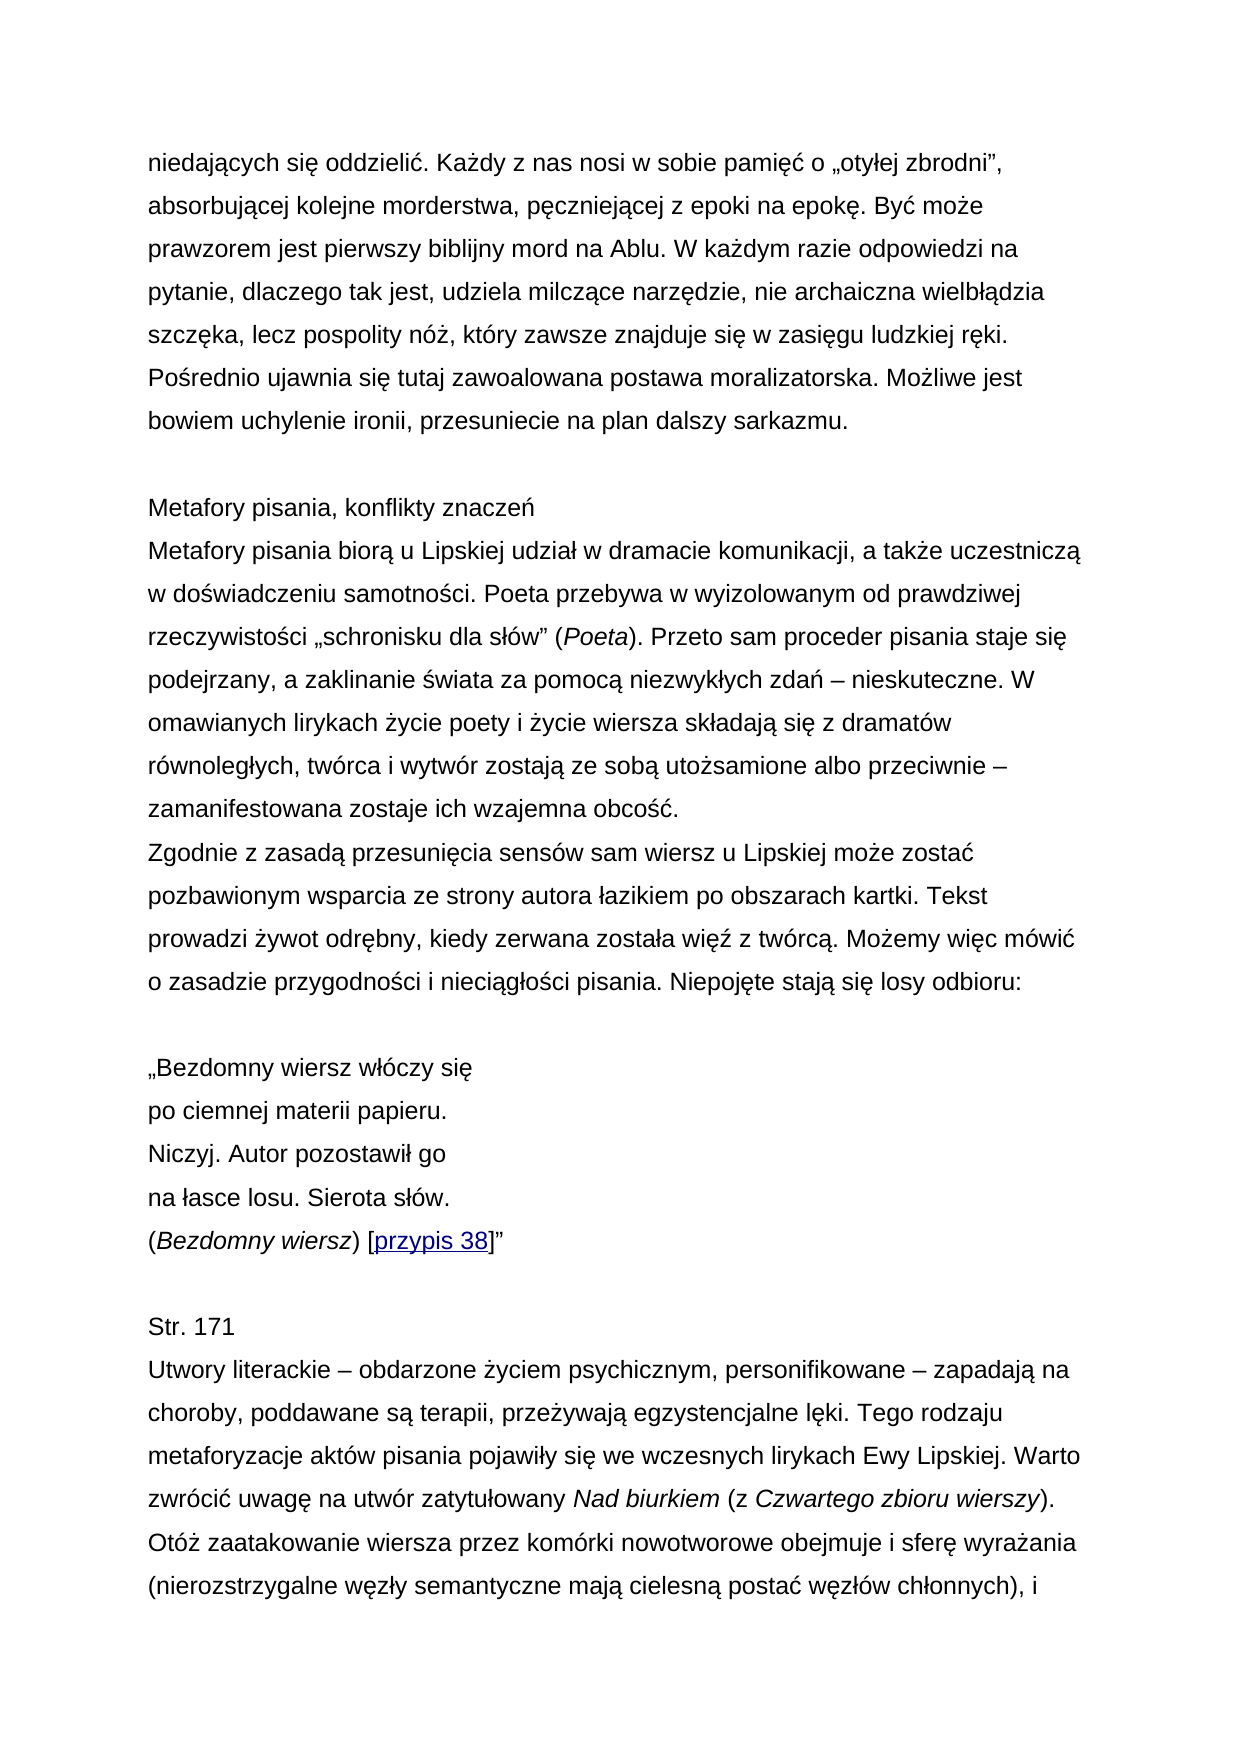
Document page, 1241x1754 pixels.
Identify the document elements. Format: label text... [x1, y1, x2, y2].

text niedających się oddzielić. Każdy z nas nosi w sobie pamięć o „otyłej zbrodni”, absorbującej kolejne morderstwa, pęczniejącej z epoki na epokę. Być może prawzorem jest pierwszy biblijny mord na Ablu. W każdym razie odpowiedzi na pytanie, dlaczego tak jest, udziela milczące narzędzie, nie archaiczna wielbłądzia szczęka, lecz pospolity nóż, który zawsze znajduje się w zasięgu ludzkiej ręki. Pośrednio ujawnia się tutaj zawoalowana postawa moralizatorska. Możliwe jest bowiem uchylenie ironii, przesuniecie na plan dalszy sarkazmu. [148, 148, 1093, 435]
text Metafory pisania biorą u Lipskiej udział w dramacie komunikacji, a także uczestniczą w doświadczeniu samotności. Poeta przebywa w wyizolowanym od prawdziwej rzeczywistości „schronisku dla słów” (Poeta). Przeto sam proceder pisania staje się podejrzany, a zaklinanie świata za pomocą niezwykłych zdań – nieskuteczne. W omawianych lirykach życie poety i życie wiersza składają się z dramatów równoległych, twórca i wytwór zostają ze sobą utożsamione albo przeciwnie – zamanifestowana zostaje ich wzajemna obcość. [148, 536, 1093, 823]
text Niczyj. Autor pozostawił go [148, 1139, 1093, 1168]
text (Bezdomny wiersz) [przypis 38]” [148, 1226, 1093, 1254]
text Str. 171 [148, 1312, 1093, 1341]
text „Bezdomny wiersz włóczy się [148, 1053, 1093, 1082]
subtitle Metafory pisania, konflikty znaczeń [148, 493, 1093, 521]
text Utwory literackie – obdarzone życiem psychicznym, personifikowane – zapadają na choroby, poddawane są terapii, przeżywają egzystencjalne lęki. Tego rodzaju metaforyzacje aktów pisania pojawiły się we wczesnych lirykach Ewy Lipskiej. Warto zwrócić uwagę na utwór zatytułowany Nad biurkiem (z Czwartego zbioru wierszy). Otóż zaatakowanie wiersza przez komórki nowotworowe obejmuje i sferę wyrażania (nierozstrzygalne węzły semantyczne mają cielesną postać węzłów chłonnych), i [148, 1355, 1093, 1599]
text Zgodnie z zasadą przesunięcia sensów sam wiersz u Lipskiej może zostać pozbawionym wsparcia ze strony autora łazikiem po obszarach kartki. Tekst prowadzi żywot odrębny, kiedy zerwana została więź z twórcą. Możemy więc mówić o zasadzie przygodności i nieciągłości pisania. Niepojęte stają się losy odbioru: [148, 838, 1093, 996]
text po ciemnej materii papieru. [148, 1096, 1093, 1125]
text na łasce losu. Sierota słów. [148, 1183, 1093, 1211]
